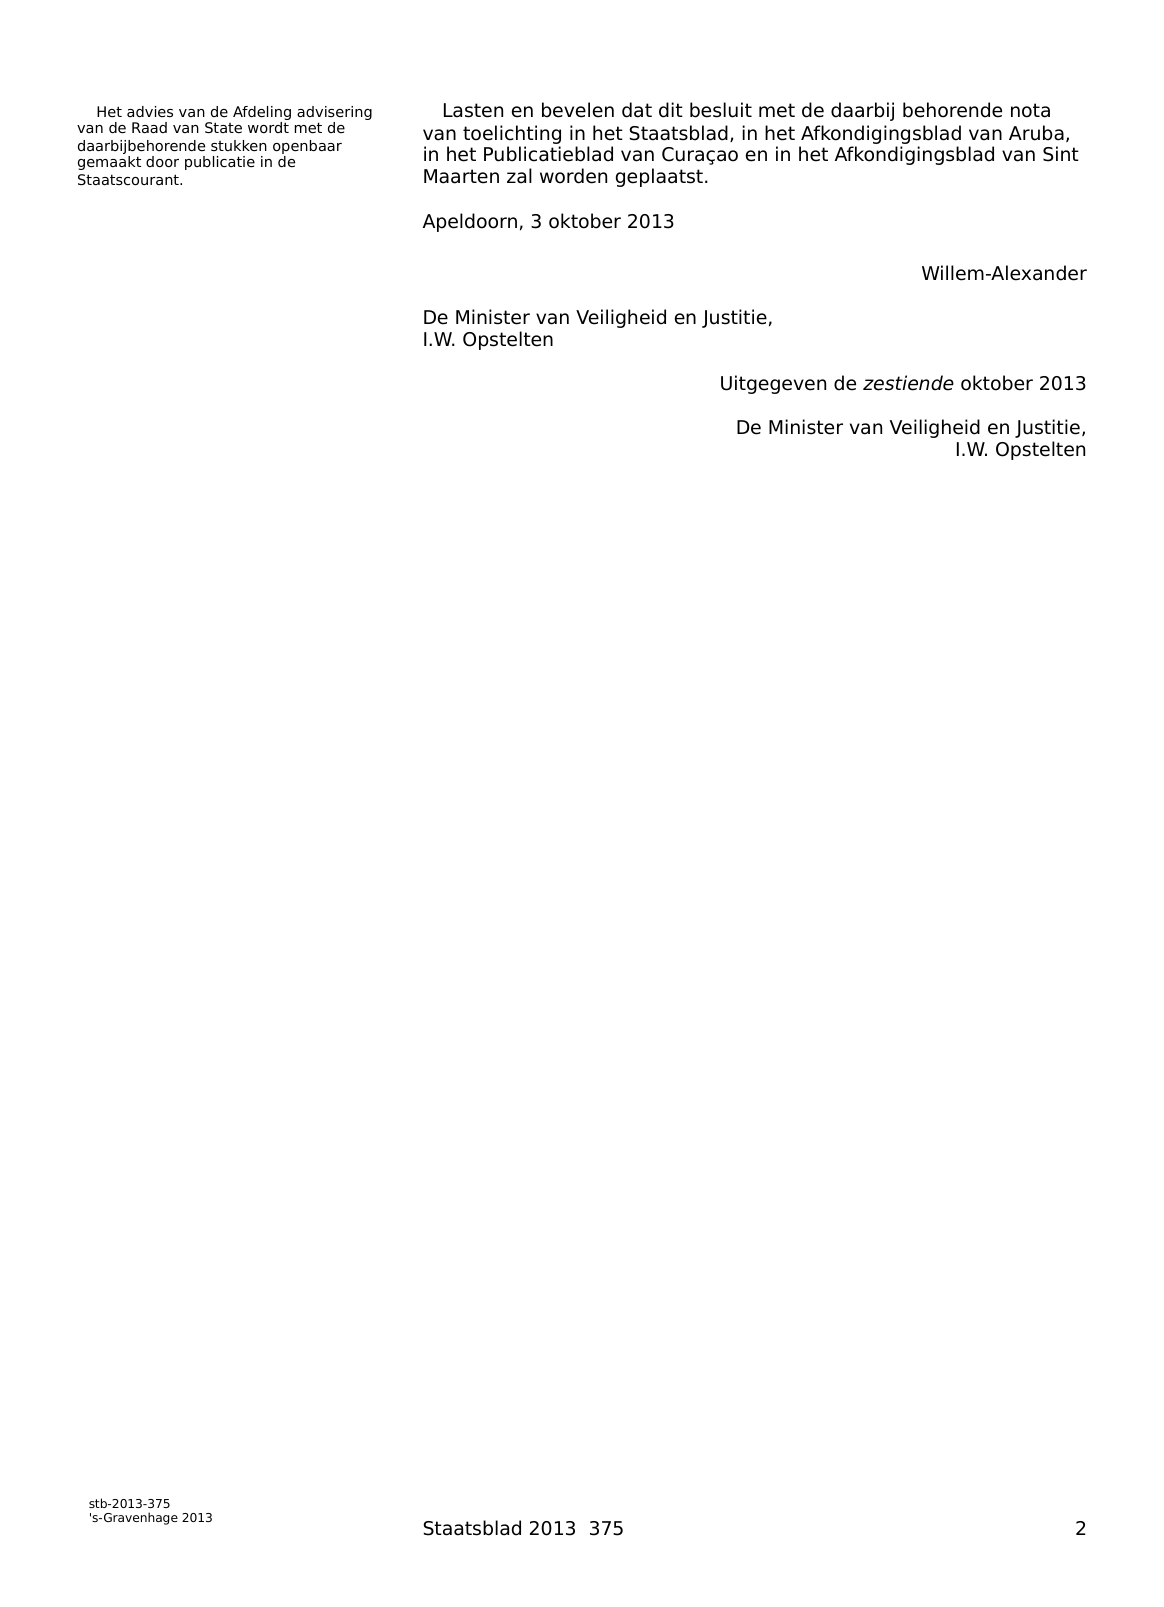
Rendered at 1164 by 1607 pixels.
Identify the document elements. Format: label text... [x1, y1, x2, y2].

text Lasten en bevelen dat dit besluit met de daarbij behorende nota van toelichting in het Staatsblad, in het Afkondigingsblad van Aruba, in het Publicatieblad van Curaçao en in het Afkondigingsblad van Sint Maarten zal worden geplaatst. [422, 100, 1087, 188]
text 's-Gravenhage 2013 [88, 1511, 323, 1525]
text Uitgegeven de zestiende oktober 2013 [422, 373, 1087, 395]
text Het advies van de Afdeling advisering van de Raad van State wordt met de daarbijbehorende stukken openbaar gemaakt door publicatie in de Staatscourant. [77, 103, 396, 188]
text De Minister van Veiligheid en Justitie, I.W. Opstelten [422, 417, 1087, 461]
text De Minister van Veiligheid en Justitie, I.W. Opstelten [422, 307, 1087, 351]
text Apeldoorn, 3 oktober 2013 [422, 211, 1087, 232]
text stb-2013-375 [88, 1497, 323, 1511]
text Willem-Alexander [422, 262, 1087, 284]
